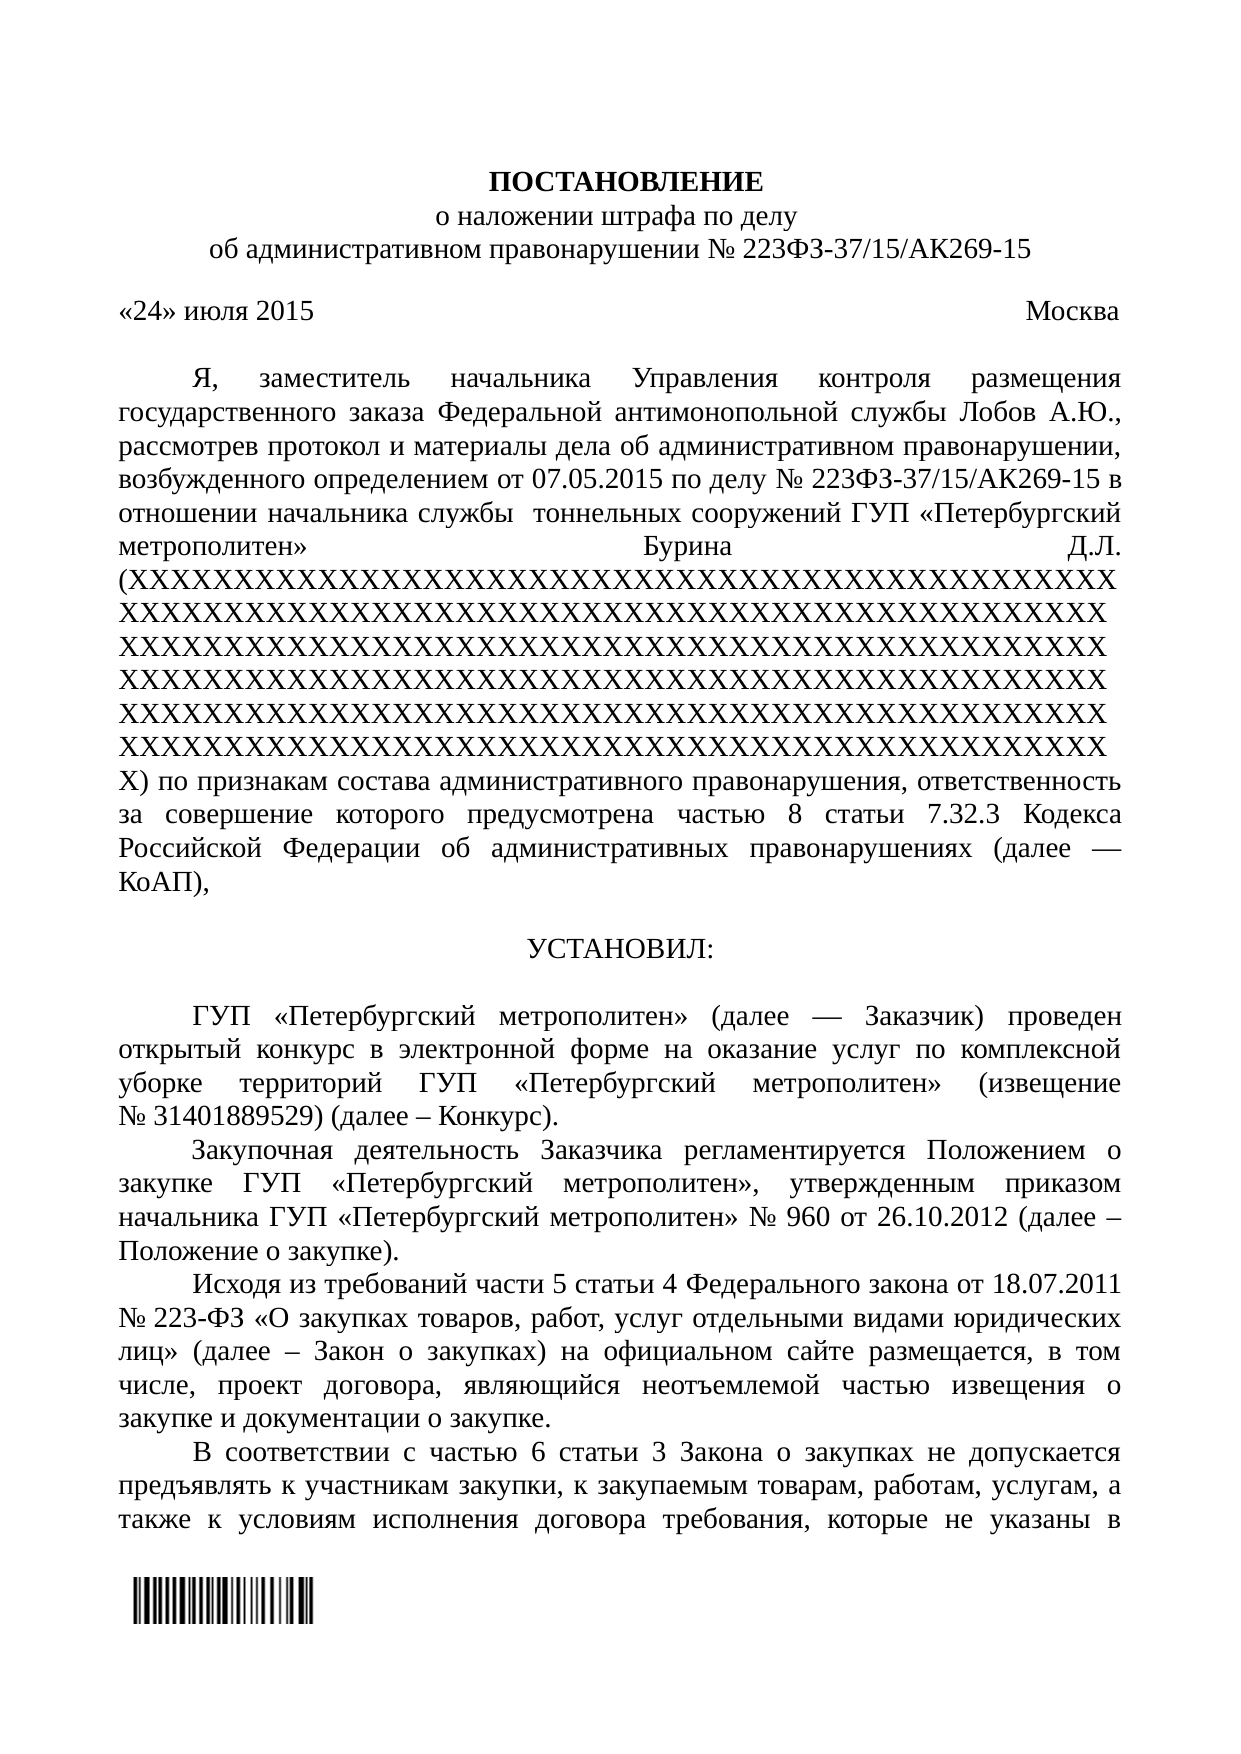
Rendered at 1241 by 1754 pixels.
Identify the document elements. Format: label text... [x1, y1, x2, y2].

text ПОСТАНОВЛЕНИЕ [117, 164, 1078, 198]
text об административном правонарушении № 223ФЗ-37/15/АК269-15 [118, 231, 1122, 265]
text В соответствии с частью 6 статьи 3 Закона о закупках не допускается предъявлять к участникам закупки, к закупаемым товарам, работам, услугам, а также к условиям исполнения договора требования, которые не указаны в [118, 1434, 1122, 1534]
text УСТАНОВИЛ: [118, 931, 1122, 964]
text ГУП «Петербургский метрополитен» (далее — Заказчик) проведен открытый конкурс в электронной форме на оказание услуг по комплексной уборке территорий ГУП «Петербургский метрополитен» (извещение № 31401889529) (далее – Конкурс). [118, 998, 1122, 1132]
text Исходя из требований части 5 статьи 4 Федерального закона от 18.07.2011 № 223-ФЗ «О закупках товаров, работ, услуг отдельными видами юридических лиц» (далее – Закон о закупках) на официальном сайте размещается, в том числе, проект договора, являющийся неотъемлемой частью извещения о закупке и документации о закупке. [118, 1266, 1122, 1434]
text Я, заместитель начальника Управления контроля размещения государственного заказа Федеральной антимонопольной службы Лобов А.Ю., рассмотрев протокол и материалы дела об административном правонарушении, возбужденного определением от 07.05.2015 по делу № 223ФЗ-37/15/АК269-15 в отношении начальника службы тоннельных сооружений ГУП «Петербургский метрополитен» Бурина Д.Л. (XXXXXXXXXXXXXXXXXXXXXXXXXXXXXXXXXXXXXXXXXXXXXXXXXXXXXXXXXXXXXXXXXXXXXXXXXXXXXXXXXXXXXXXXXXXXXXXXXXXXXXXXXXXXXXXXXXXXXXXXXXXXXXXXXXXXXXXXXXXXXXXXXXXXXXXXXXXXXXXXXXXXXXXXXXXXXXXXXXXXXXXXXXXXXXXXXXXXXXXXXXXXXXXXXXXXXXXXXXXXXXXXXXXXXXXXXXXXXXXXXXXXXXXXXXXXXXXXXXXXXXXXXXXXXXXXXXXXXXXXXXX) по признакам состава административного правонарушения, ответственность за совершение которого предусмотрена частью 8 статьи 7.32.3 Кодекса Российской Федерации об административных правонарушениях (далее — КоАП), [118, 361, 1122, 897]
text о наложении штрафа по делу [118, 198, 1122, 231]
text Закупочная деятельность Заказчика регламентируется Положением о закупке ГУП «Петербургский метрополитен», утвержденным приказом начальника ГУП «Петербургский метрополитен» № 960 от 26.10.2012 (далее – Положение о закупке). [118, 1132, 1122, 1266]
text «24» июля 2015 Москва [118, 293, 1122, 327]
picture [118, 1577, 331, 1624]
